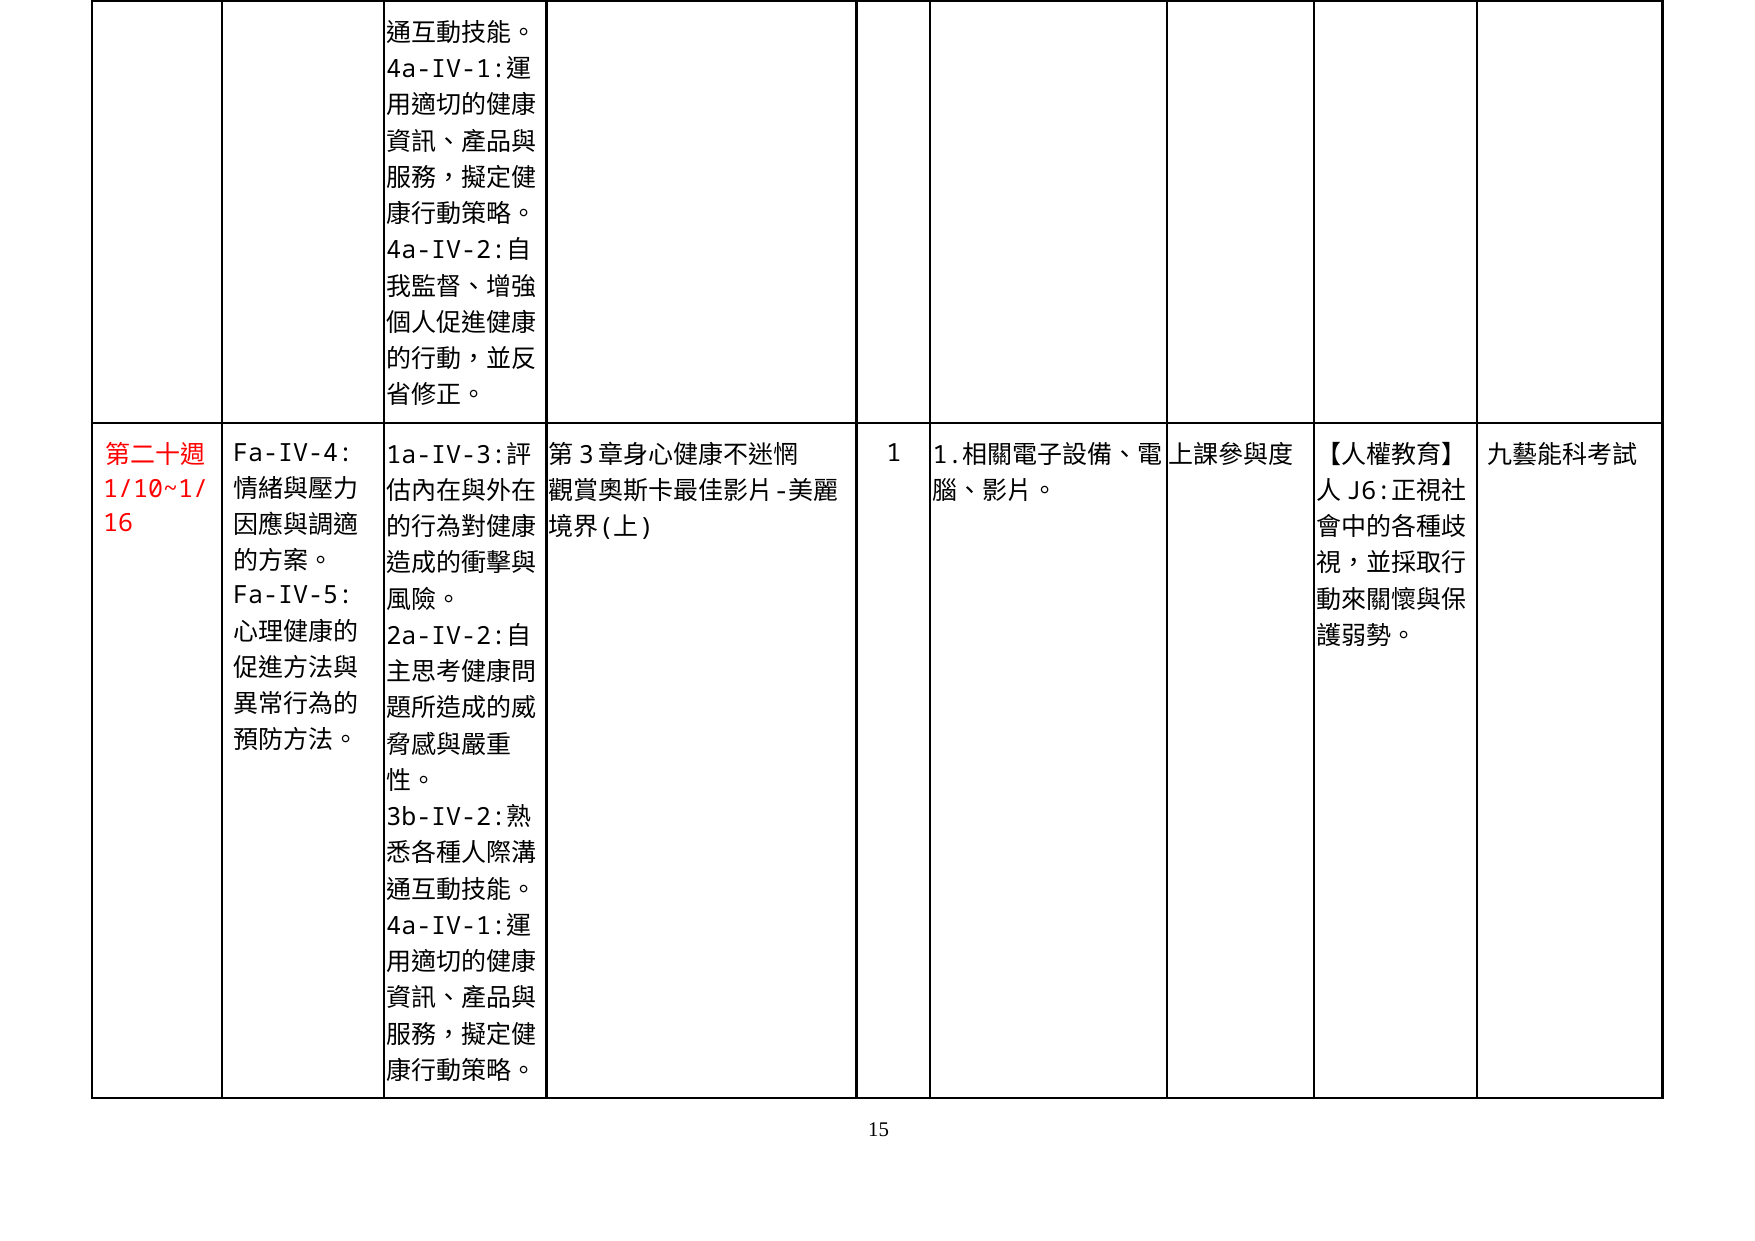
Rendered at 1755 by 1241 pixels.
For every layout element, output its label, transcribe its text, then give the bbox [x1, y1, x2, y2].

table_cell 第3章身心健康不迷惘 觀賞奧斯卡最佳影片-美麗境界(上) [548, 424, 855, 1097]
table_cell 1.相關電子設備、電腦、影片。 [931, 424, 1166, 1097]
table_cell 1a-IV-3:評估內在與外在的行為對健康造成的衝擊與風險。 2a-IV-2:自主思考健康問題所造成的威脅感與嚴重性。 3b-IV-2:熟悉各種人際溝通互動技能。 4a-IV-1:運用適切的健康資訊、產品與服務，擬定健康行動策略。 [385, 424, 545, 1097]
table_cell 第二十週 1/10~1/16 [93, 424, 221, 1097]
table_cell [93, 2, 221, 422]
table_cell [1315, 2, 1476, 422]
table_cell [931, 2, 1166, 422]
table_cell [858, 2, 929, 422]
table_cell [223, 2, 383, 422]
table_cell [1168, 2, 1313, 422]
table_cell [1478, 2, 1661, 422]
table_cell 【人權教育】 人J6:正視社會中的各種歧視，並採取行動來關懷與保護弱勢。 [1315, 424, 1476, 1097]
table_cell [548, 2, 855, 422]
table_cell 1 [858, 424, 929, 1097]
table_cell Fa-IV-4:情緒與壓力因應與調適的方案。 Fa-IV-5:心理健康的促進方法與異常行為的預防方法。 [223, 424, 383, 1097]
table_cell 九藝能科考試 [1478, 424, 1661, 1097]
table_cell 通互動技能。 4a-IV-1:運用適切的健康資訊、產品與服務，擬定健康行動策略。 4a-IV-2:自我監督、增強個人促進健康的行動，並反省修正。 [385, 2, 545, 422]
table_cell 上課參與度 [1168, 424, 1313, 1097]
